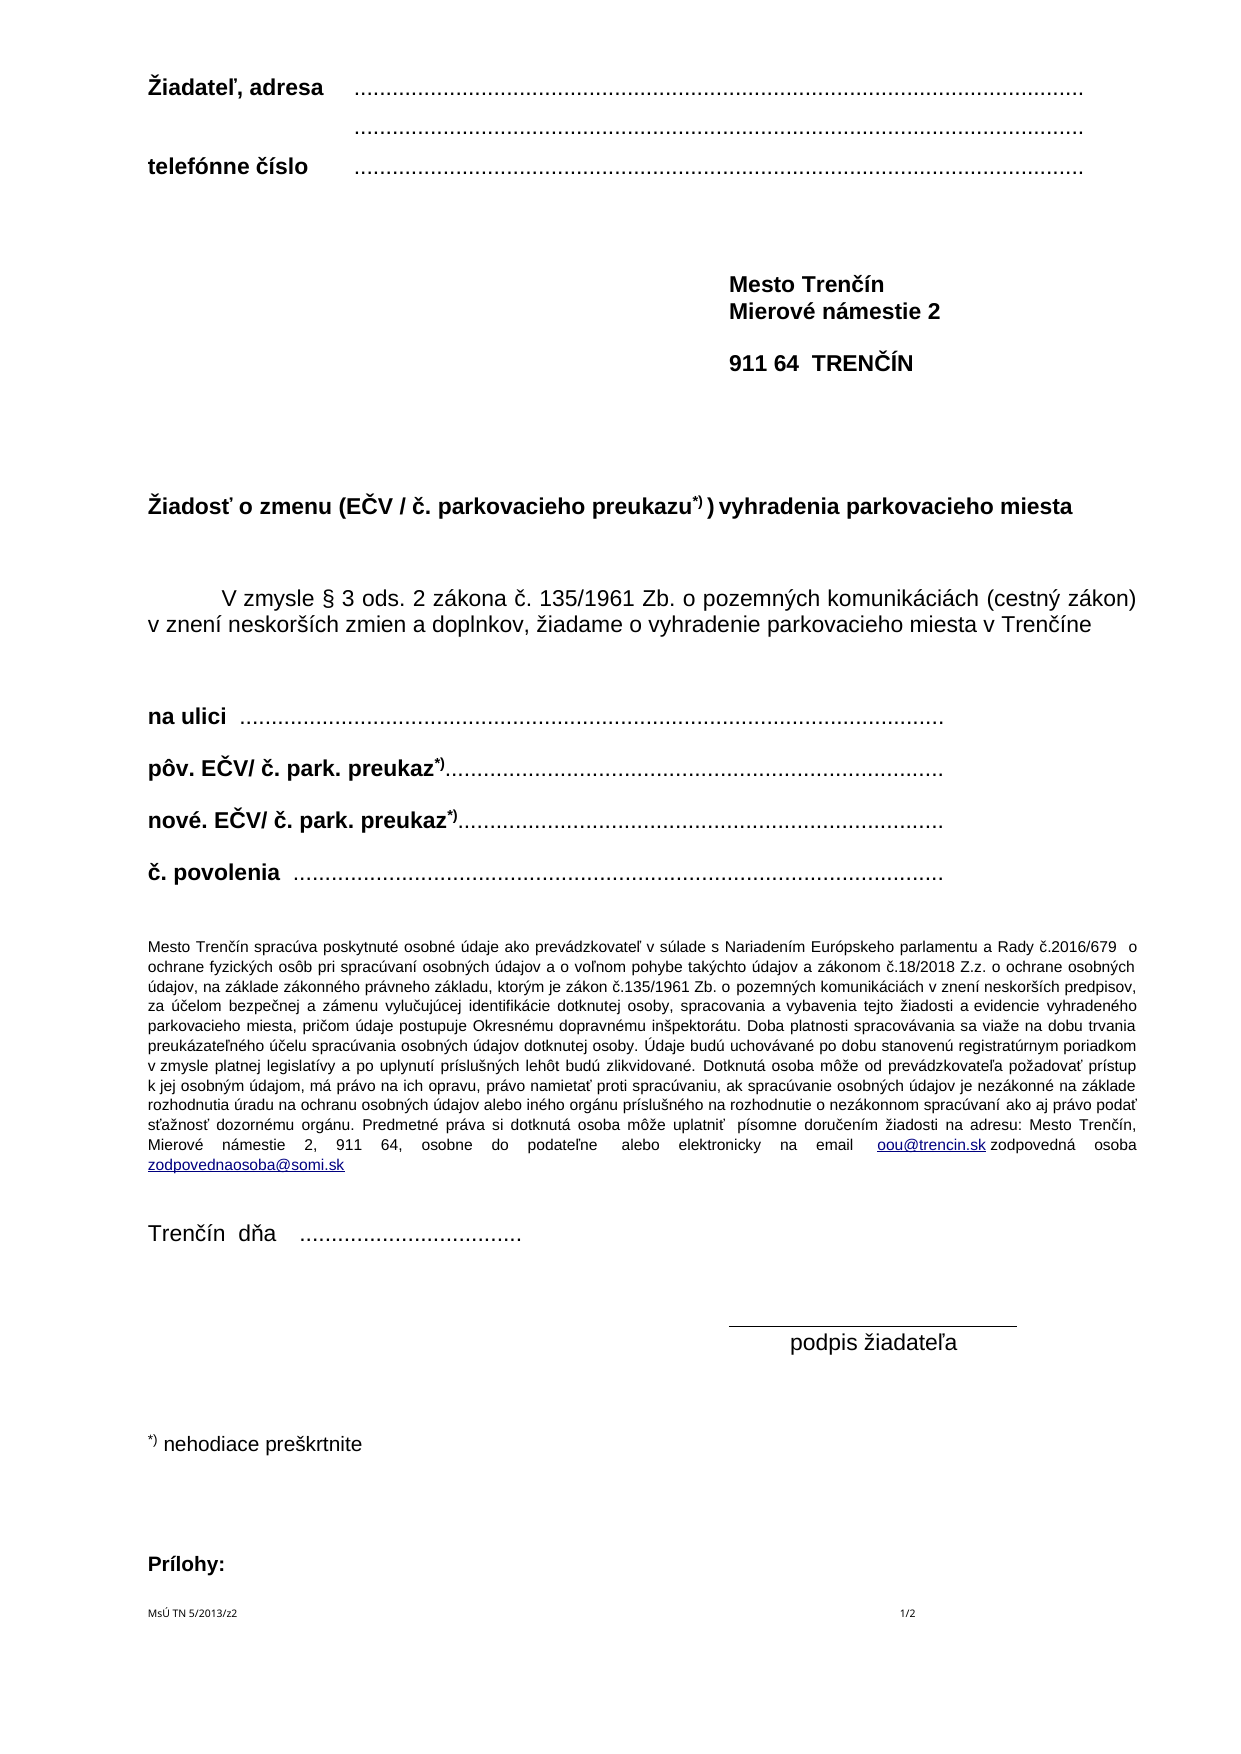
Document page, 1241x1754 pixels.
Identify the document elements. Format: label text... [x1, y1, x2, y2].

text podpis žiadateľa [729, 1327, 1017, 1355]
text 911 64 TRENČÍN [729, 350, 1137, 377]
text Trenčín dňa [148, 1220, 1137, 1246]
text *) nehodiace preškrtnite [148, 1432, 1137, 1456]
text V zmysle § 3 ods. 2 zákona č. 135/1961 Zb. o pozemných komunikáciách (cestný zákon) v znení neskorších zmien a doplnkov, žiadame o vyhradenie parkovacieho miesta v Trenčíne [148, 585, 1137, 638]
text telefónne číslo [148, 153, 1137, 179]
text na ulici [148, 703, 1137, 729]
text č. povolenia [148, 859, 1137, 885]
text pôv. EČV/ č. park. preukaz*) [148, 755, 1137, 781]
text Mesto Trenčín [729, 271, 1137, 298]
text Žiadosť o zmenu (EČV / č. parkovacieho preukazu*) ) vyhradenia parkovacieho miesta [148, 493, 1137, 520]
text Prílohy: [148, 1551, 1137, 1575]
text Mesto Trenčín spracúva poskytnuté osobné údaje ako prevádzkovateľ v súlade s Nariadením Európskeho parlamentu a Rady č.2016/679 o ochrane fyzických osôb pri spracúvaní osobných údajov a o voľnom pohybe takýchto údajov a zákonom č.18/2018 Z.z. o ochrane osobných údajov, na základe zákonného právneho základu, ktorým je zákon č.135/1961 Zb. o pozemných komunikáciách v znení neskorších predpisov, za účelom bezpečnej a zámenu vylučujúcej identifikácie dotknutej osoby, spracovania a vybavenia tejto žiadosti a evidencie vyhradeného parkovacieho miesta, pričom údaje postupuje Okresnému dopravnému inšpektorátu. Doba platnosti spracovávania sa viaže na dobu trvania preukázateľného účelu spracúvania osobných údajov dotknutej osoby. Údaje budú uchovávané po dobu stanovenú registratúrnym poriadkom v zmysle platnej legislatívy a po uplynutí príslušných lehôt budú zlikvidované. Dotknutá osoba môže od prevádzkovateľa požadovať prístup k jej osobným údajom, má právo na ich opravu, právo namietať proti spracúvaniu, ak spracúvanie osobných údajov je nezákonné na základe rozhodnutia úradu na ochranu osobných údajov alebo iného orgánu príslušného na rozhodnutie o nezákonnom spracúvaní ako aj právo podať sťažnosť dozornému orgánu. Predmetné práva si dotknutá osoba môže uplatniť písomne doručením žiadosti na adresu: Mesto Trenčín, Mierové námestie 2, 911 64, osobne do podateľne alebo elektronicky na email oou@trencin.sk zodpovedná osoba zodpovednaosoba@somi.sk [148, 938, 1137, 1173]
text Žiadateľ, adresa [148, 74, 1137, 100]
text Mierové námestie 2 [729, 298, 1137, 324]
text nové. EČV/ č. park. preukaz*) [148, 807, 1137, 833]
